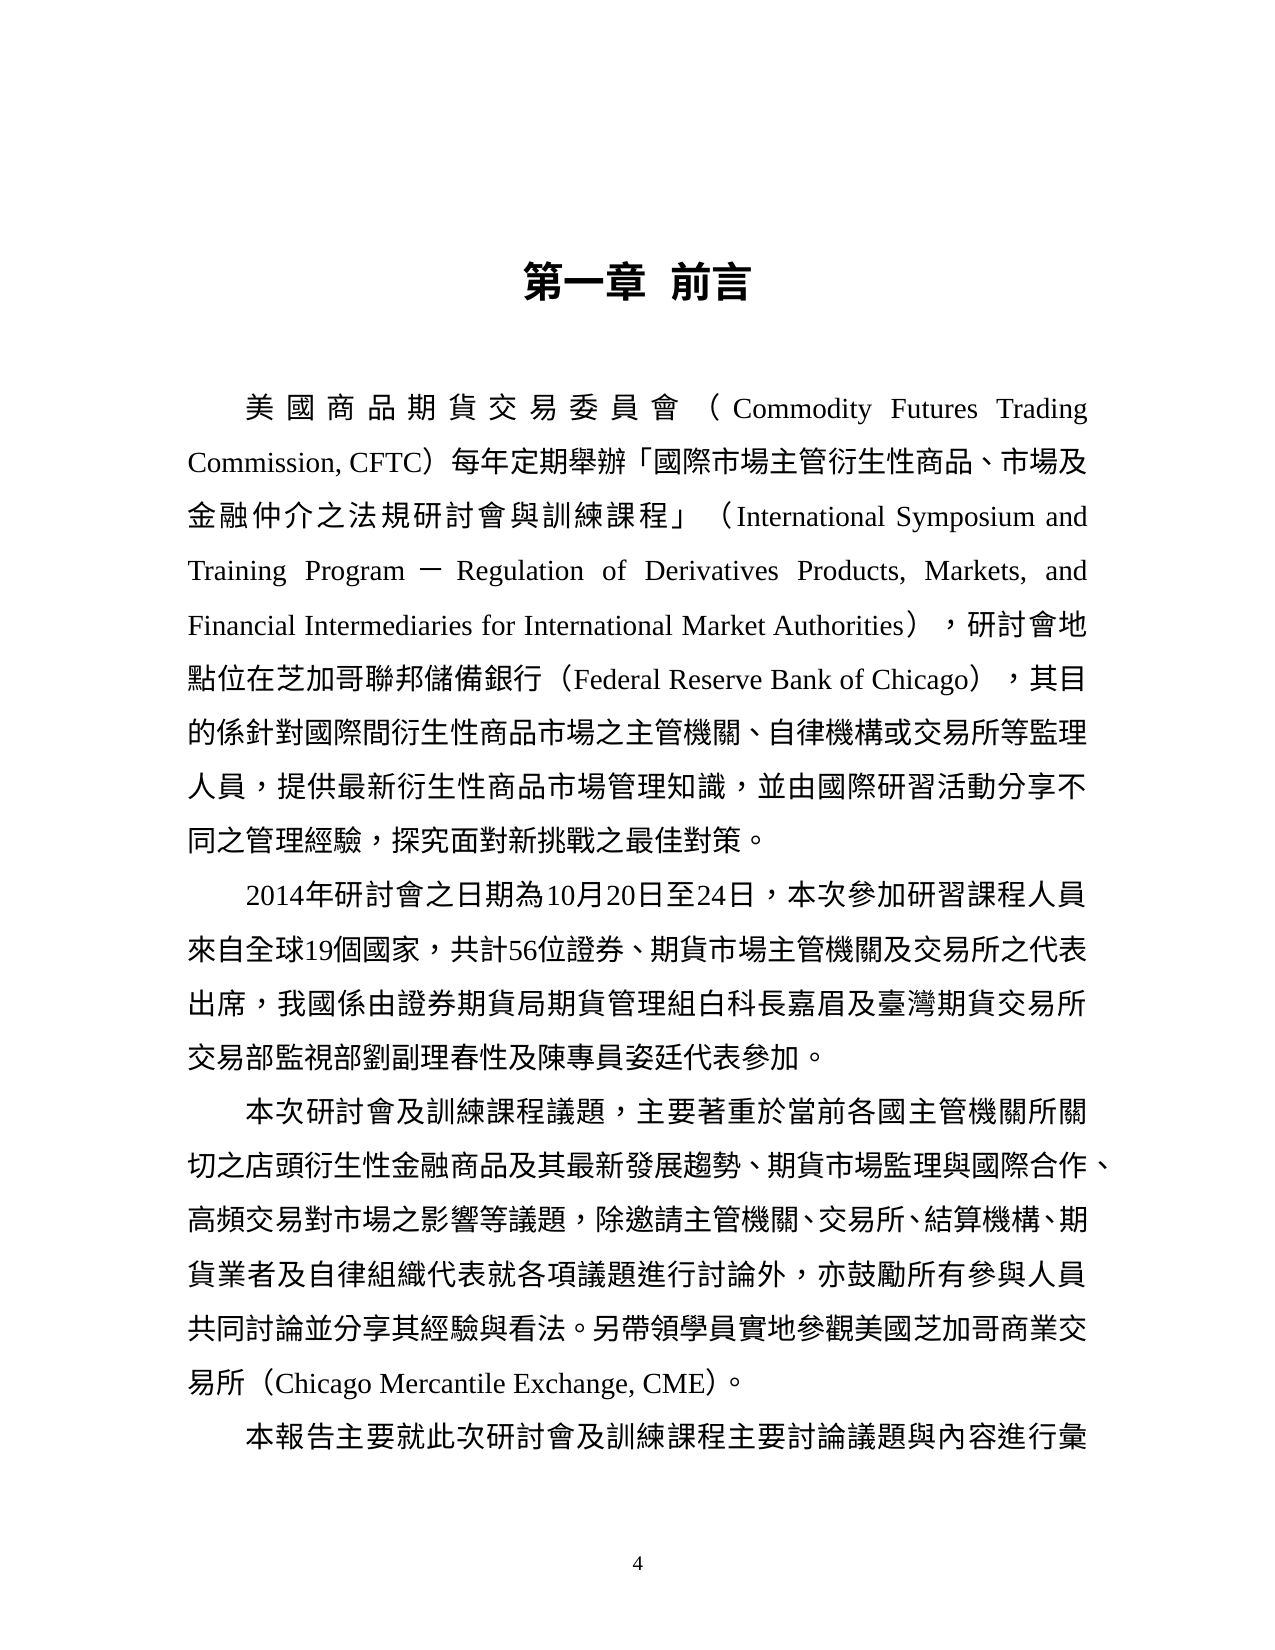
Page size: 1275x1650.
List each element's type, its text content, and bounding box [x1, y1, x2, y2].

subtitle 第一章 前言 [187, 252, 1088, 308]
text 2014年研討會之日期為10月20日至24日，本次參加研習課程人員來自全球19個國家，共計56位證券、期貨市場主管機關及交易所之代表出席，我國係由證券期貨局期貨管理組白科長嘉眉及臺灣期貨交易所交易部監視部劉副理春性及陳專員姿廷代表參加。 [187, 862, 1088, 1079]
text 本次研討會及訓練課程議題，主要著重於當前各國主管機關所關切之店頭衍生性金融商品及其最新發展趨勢、期貨市場監理與國際合作、高頻交易對市場之影響等議題，除邀請主管機關、交易所、結算機構、期貨業者及自律組織代表就各項議題進行討論外，亦鼓勵所有參與人員共同討論並分享其經驗與看法。另帶領學員實地參觀美國芝加哥商業交易所（Chicago Mercantile Exchange, CME）。 [187, 1079, 1088, 1404]
text 美國商品期貨交易委員會（Commodity Futures Trading Commission, CFTC）每年定期舉辦「國際市場主管衍生性商品、市場及金融仲介之法規研討會與訓練課程」（International Symposium and Training Program－Regulation of Derivatives Products, Markets, and Financial Intermediaries for International Market Authorities），研討會地點位在芝加哥聯邦儲備銀行（Federal Reserve Bank of Chicago），其目的係針對國際間衍生性商品市場之主管機關、自律機構或交易所等監理人員，提供最新衍生性商品市場管理知識，並由國際研習活動分享不同之管理經驗，探究面對新挑戰之最佳對策。 [187, 375, 1088, 862]
text 本報告主要就此次研討會及訓練課程主要討論議題與內容進行彙 [187, 1404, 1088, 1458]
